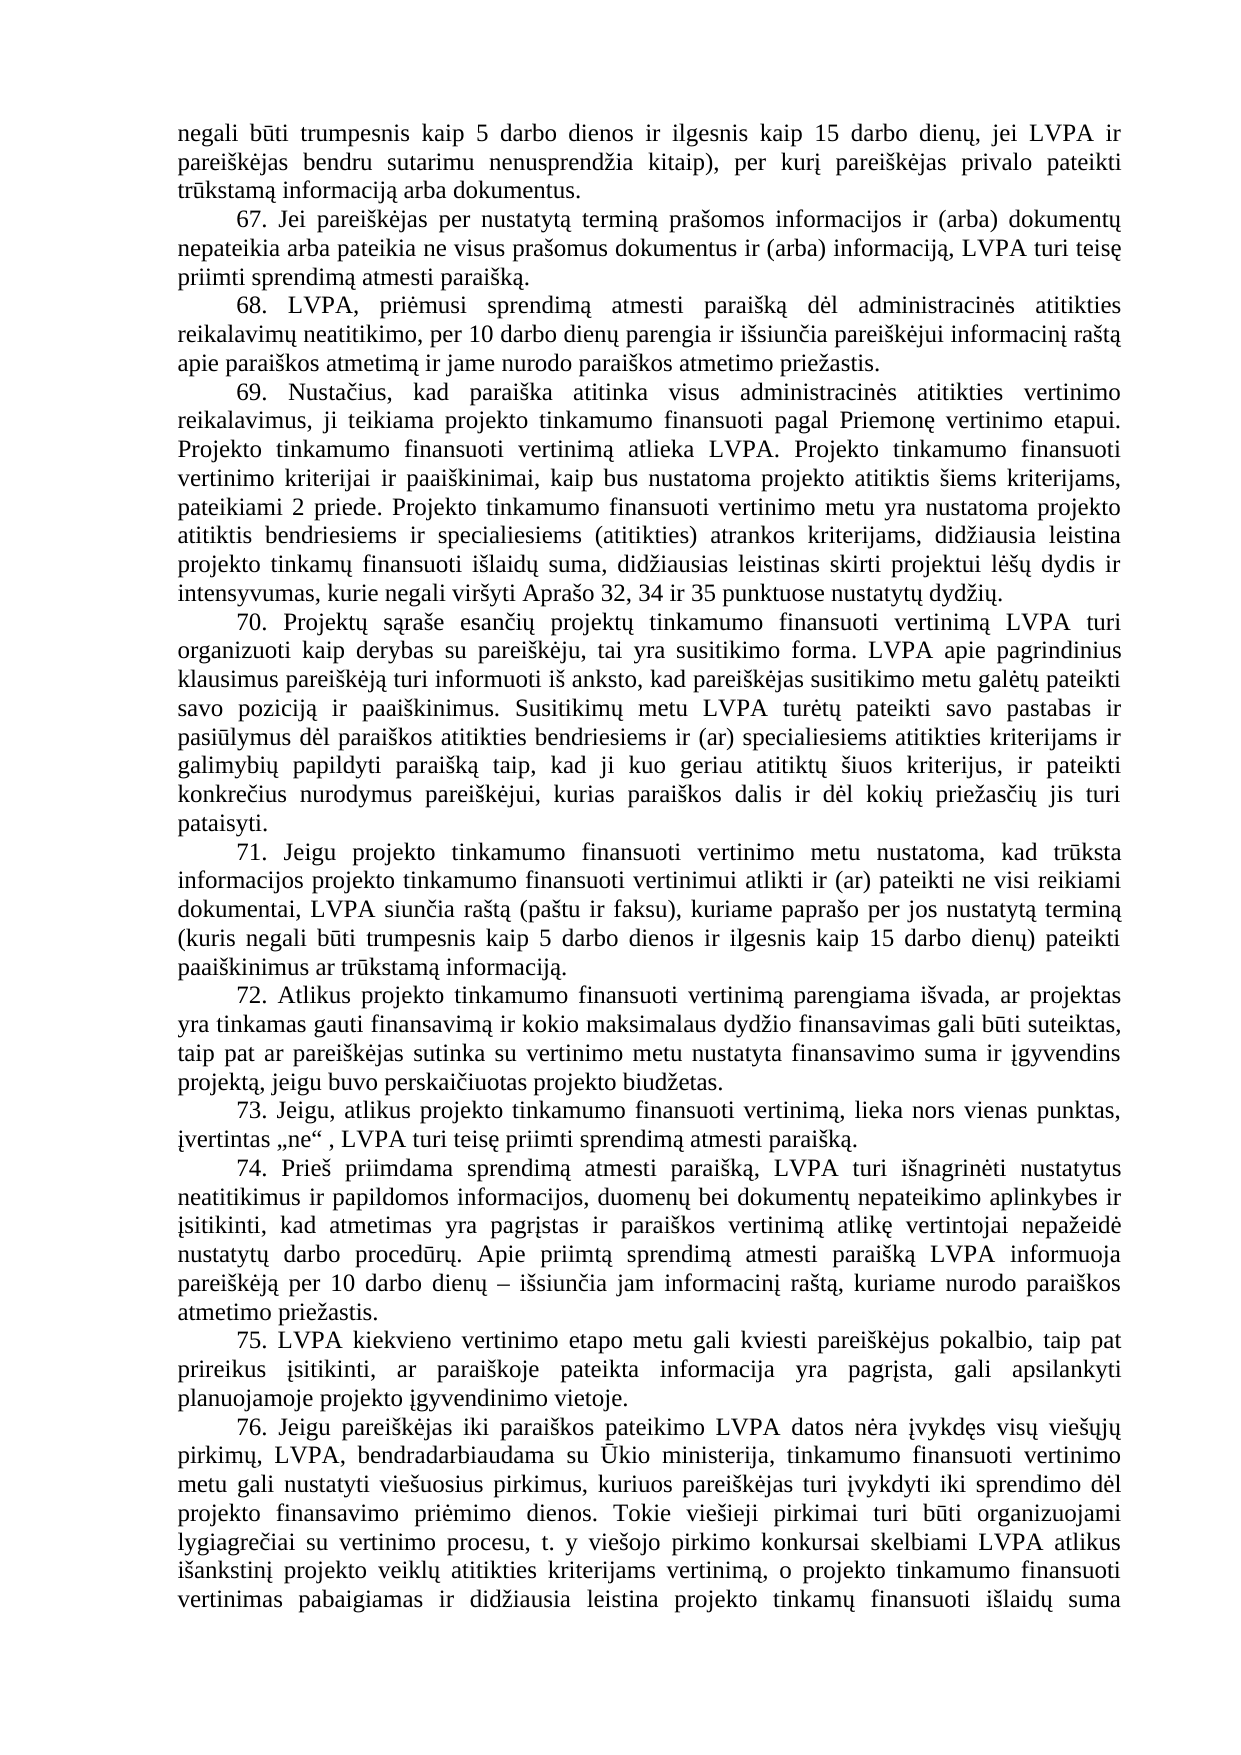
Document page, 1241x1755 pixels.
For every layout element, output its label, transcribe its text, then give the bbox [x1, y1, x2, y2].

text 72. Atlikus projekto tinkamumo finansuoti vertinimą parengiama išvada, ar projektas yra tinkamas gauti finansavimą ir kokio maksimalaus dydžio finansavimas gali būti suteiktas, taip pat ar pareiškėjas sutinka su vertinimo metu nustatyta finansavimo suma ir įgyvendins projektą, jeigu buvo perskaičiuotas projekto biudžetas. [177, 981, 1122, 1096]
text 76. Jeigu pareiškėjas iki paraiškos pateikimo LVPA datos nėra įvykdęs visų viešųjų pirkimų, LVPA, bendradarbiaudama su Ūkio ministerija, tinkamumo finansuoti vertinimo metu gali nustatyti viešuosius pirkimus, kuriuos pareiškėjas turi įvykdyti iki sprendimo dėl projekto finansavimo priėmimo dienos. Tokie viešieji pirkimai turi būti organizuojami lygiagrečiai su vertinimo procesu, t. y viešojo pirkimo konkursai skelbiami LVPA atlikus išankstinį projekto veiklų atitikties kriterijams vertinimą, o projekto tinkamumo finansuoti vertinimas pabaigiamas ir didžiausia leistina projekto tinkamų finansuoti išlaidų suma [177, 1412, 1122, 1613]
text 70. Projektų sąraše esančių projektų tinkamumo finansuoti vertinimą LVPA turi organizuoti kaip derybas su pareiškėju, tai yra susitikimo forma. LVPA apie pagrindinius klausimus pareiškėją turi informuoti iš anksto, kad pareiškėjas susitikimo metu galėtų pateikti savo poziciją ir paaiškinimus. Susitikimų metu LVPA turėtų pateikti savo pastabas ir pasiūlymus dėl paraiškos atitikties bendriesiems ir (ar) specialiesiems atitikties kriterijams ir galimybių papildyti paraišką taip, kad ji kuo geriau atitiktų šiuos kriterijus, ir pateikti konkrečius nurodymus pareiškėjui, kurias paraiškos dalis ir dėl kokių priežasčių jis turi pataisyti. [177, 607, 1122, 837]
text negali būti trumpesnis kaip 5 darbo dienos ir ilgesnis kaip 15 darbo dienų, jei LVPA ir pareiškėjas bendru sutarimu nenusprendžia kitaip), per kurį pareiškėjas privalo pateikti trūkstamą informaciją arba dokumentus. [177, 118, 1122, 204]
text 74. Prieš priimdama sprendimą atmesti paraišką, LVPA turi išnagrinėti nustatytus neatitikimus ir papildomos informacijos, duomenų bei dokumentų nepateikimo aplinkybes ir įsitikinti, kad atmetimas yra pagrįstas ir paraiškos vertinimą atlikę vertintojai nepažeidė nustatytų darbo procedūrų. Apie priimtą sprendimą atmesti paraišką LVPA informuoja pareiškėją per 10 darbo dienų – išsiunčia jam informacinį raštą, kuriame nurodo paraiškos atmetimo priežastis. [177, 1153, 1122, 1326]
text 71. Jeigu projekto tinkamumo finansuoti vertinimo metu nustatoma, kad trūksta informacijos projekto tinkamumo finansuoti vertinimui atlikti ir (ar) pateikti ne visi reikiami dokumentai, LVPA siunčia raštą (paštu ir faksu), kuriame paprašo per jos nustatytą terminą (kuris negali būti trumpesnis kaip 5 darbo dienos ir ilgesnis kaip 15 darbo dienų) pateikti paaiškinimus ar trūkstamą informaciją. [177, 837, 1122, 981]
text 69. Nustačius, kad paraiška atitinka visus administracinės atitikties vertinimo reikalavimus, ji teikiama projekto tinkamumo finansuoti pagal Priemonę vertinimo etapui. Projekto tinkamumo finansuoti vertinimą atlieka LVPA. Projekto tinkamumo finansuoti vertinimo kriterijai ir paaiškinimai, kaip bus nustatoma projekto atitiktis šiems kriterijams, pateikiami 2 priede. Projekto tinkamumo finansuoti vertinimo metu yra nustatoma projekto atitiktis bendriesiems ir specialiesiems (atitikties) atrankos kriterijams, didžiausia leistina projekto tinkamų finansuoti išlaidų suma, didžiausias leistinas skirti projektui lėšų dydis ir intensyvumas, kurie negali viršyti Aprašo 32, 34 ir 35 punktuose nustatytų dydžių. [177, 377, 1122, 607]
text 67. Jei pareiškėjas per nustatytą terminą prašomos informacijos ir (arba) dokumentų nepateikia arba pateikia ne visus prašomus dokumentus ir (arba) informaciją, LVPA turi teisę priimti sprendimą atmesti paraišką. [177, 204, 1122, 291]
text 68. LVPA, priėmusi sprendimą atmesti paraišką dėl administracinės atitikties reikalavimų neatitikimo, per 10 darbo dienų parengia ir išsiunčia pareiškėjui informacinį raštą apie paraiškos atmetimą ir jame nurodo paraiškos atmetimo priežastis. [177, 291, 1122, 377]
text 75. LVPA kiekvieno vertinimo etapo metu gali kviesti pareiškėjus pokalbio, taip pat prireikus įsitikinti, ar paraiškoje pateikta informacija yra pagrįsta, gali apsilankyti planuojamoje projekto įgyvendinimo vietoje. [177, 1326, 1122, 1412]
text 73. Jeigu, atlikus projekto tinkamumo finansuoti vertinimą, lieka nors vienas punktas, įvertintas „ne“ , LVPA turi teisę priimti sprendimą atmesti paraišką. [177, 1096, 1122, 1153]
